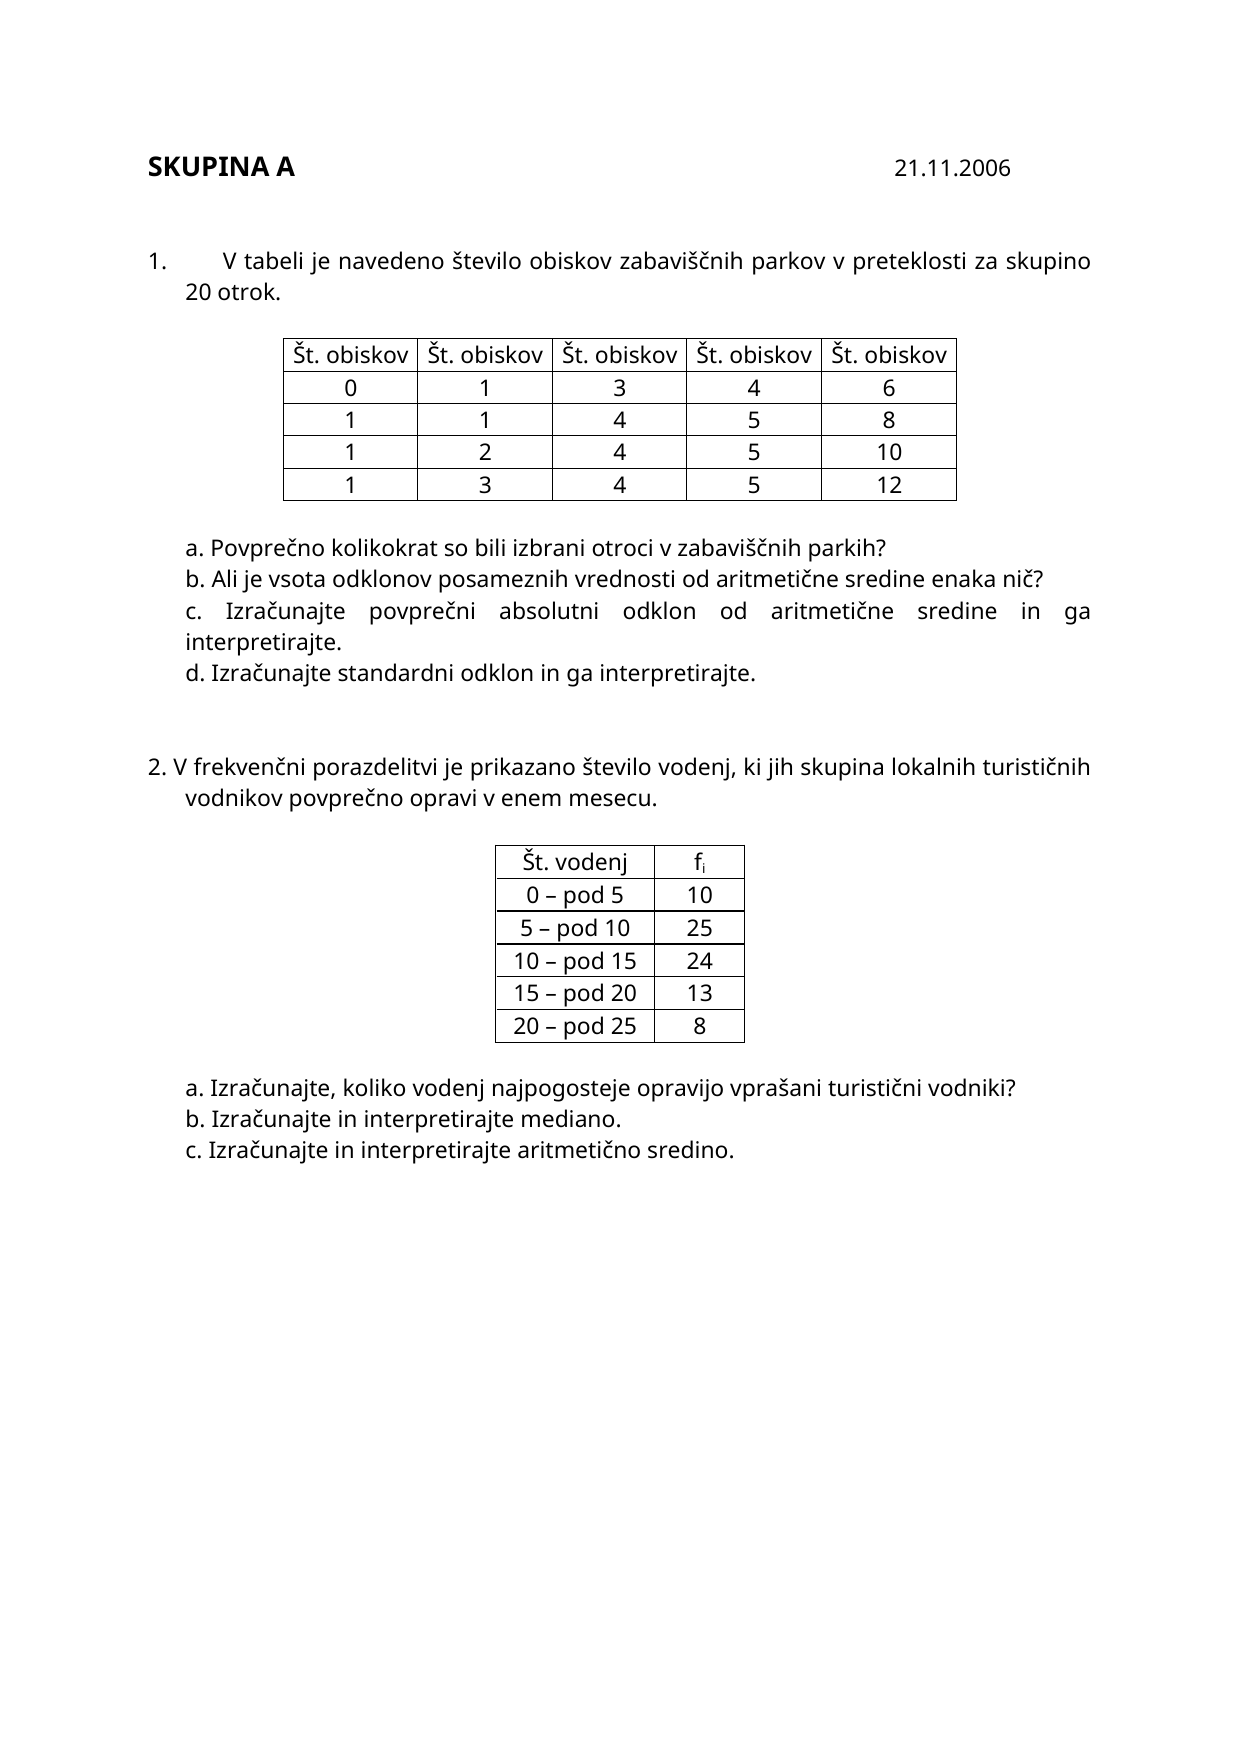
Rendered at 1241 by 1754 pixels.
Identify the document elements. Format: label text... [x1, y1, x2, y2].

table_cell 3 [418, 469, 552, 500]
text 2. V frekvenčni porazdelitvi je prikazano število vodenj, ki jih skupina lokalnih turističnih vodnikov povprečno opravi v enem mesecu. [148, 751, 1092, 813]
text a. Povprečno kolikokrat so bili izbrani otroci v zabaviščnih parkih? [185, 532, 1092, 563]
text b. Ali je vsota odklonov posameznih vrednosti od aritmetične sredine enaka nič? [185, 563, 1092, 594]
table_header Št. obiskov [687, 339, 821, 371]
table_cell 4 [553, 436, 686, 467]
table_cell 2 [418, 436, 552, 467]
text d. Izračunajte standardni odklon in ga interpretirajte. [185, 657, 1092, 688]
table_cell 10 [655, 879, 744, 910]
table_header Št. obiskov [822, 339, 956, 371]
table_cell 25 [655, 912, 744, 943]
table_cell 0 – pod 5 [496, 879, 654, 910]
table_cell 5 [687, 404, 821, 435]
table_cell 6 [822, 372, 956, 403]
table_header Št. obiskov [553, 339, 686, 371]
table_cell 24 [655, 945, 744, 976]
table_cell 1 [284, 436, 417, 467]
table_cell 20 – pod 25 [496, 1010, 654, 1041]
text c. Izračunajte in interpretirajte aritmetično sredino. [185, 1134, 1092, 1166]
table_cell 5 – pod 10 [496, 911, 654, 943]
table_cell 1 [284, 469, 417, 500]
table_cell 4 [687, 372, 821, 403]
table_cell 12 [822, 469, 956, 500]
table_cell 5 [687, 436, 821, 467]
table_cell 1 [284, 404, 417, 435]
text a. Izračunajte, koliko vodenj najpogosteje opravijo vprašani turistični vodniki? [185, 1072, 1092, 1103]
table_cell 1 [418, 404, 552, 435]
table_cell 10 [822, 436, 956, 467]
table_header Št. obiskov [418, 339, 552, 371]
table_header Št. obiskov [284, 339, 417, 371]
table_cell 3 [553, 372, 686, 403]
table_cell 15 – pod 20 [496, 977, 654, 1009]
table_cell 10 – pod 15 [496, 944, 654, 976]
table_cell 4 [553, 404, 686, 435]
table_header fi [655, 846, 744, 877]
list V tabeli je navedeno število obiskov zabaviščnih parkov v preteklosti za skupino 20 otrok. [148, 244, 1092, 307]
subtitle SKUPINA A 21.11.2006 [148, 148, 1092, 184]
table_cell 5 [687, 469, 821, 500]
table_cell 8 [655, 1010, 744, 1041]
text b. Izračunajte in interpretirajte mediano. [185, 1103, 1092, 1134]
text c. Izračunajte povprečni absolutni odklon od aritmetične sredine in ga interpretirajte. [185, 594, 1092, 657]
table_cell 1 [418, 372, 552, 403]
table_cell 8 [822, 404, 956, 435]
table_cell 4 [553, 469, 686, 500]
table_cell 13 [655, 977, 744, 1009]
table_cell 0 [284, 372, 417, 403]
table_header Št. vodenj [496, 846, 654, 877]
